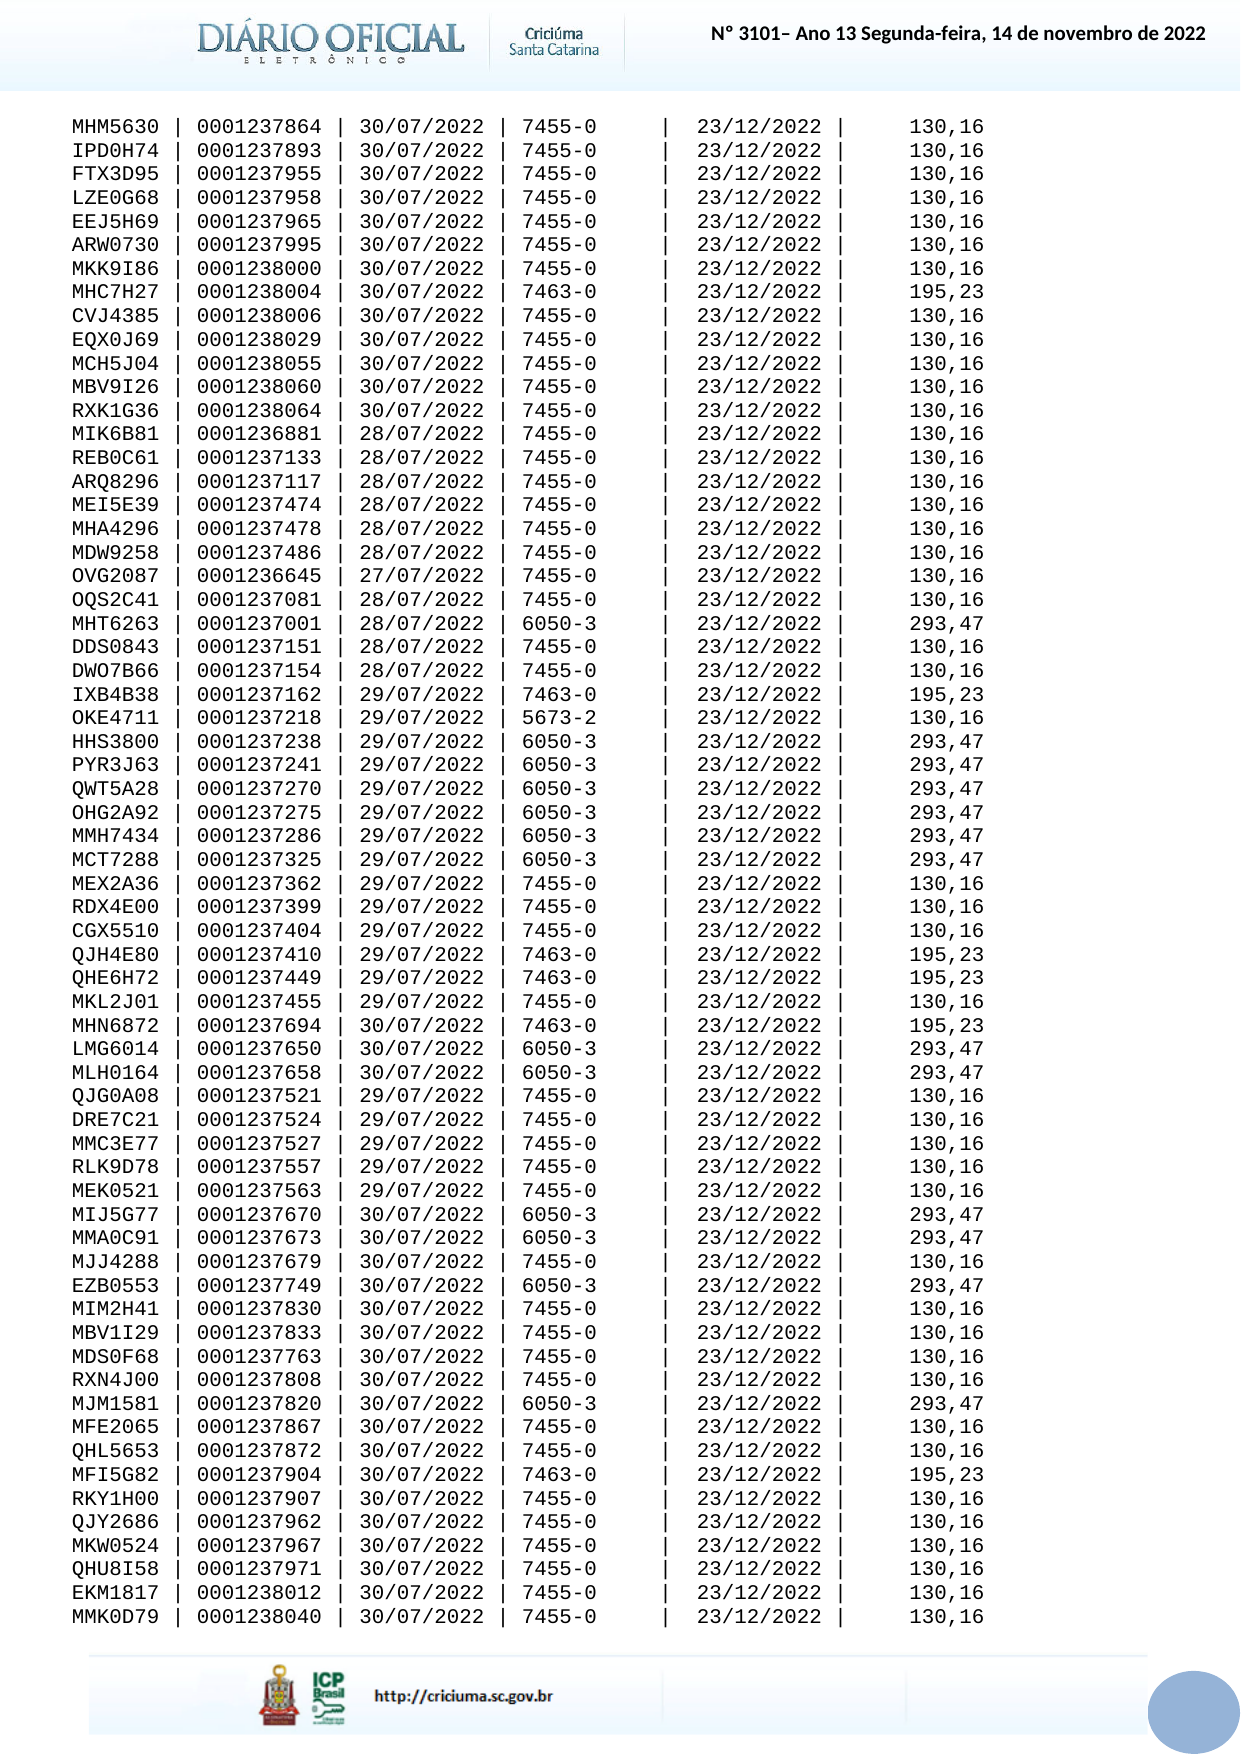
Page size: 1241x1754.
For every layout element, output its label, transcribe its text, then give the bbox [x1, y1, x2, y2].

text RKY1H00 | 0001237907 | 30/07/2022 | 7455-0 | 23/12/2022 | 130,16 [59, 1487, 1167, 1511]
text QJH4E80 | 0001237410 | 29/07/2022 | 7463-0 | 23/12/2022 | 195,23 [59, 944, 1167, 967]
text EQX0J69 | 0001238029 | 30/07/2022 | 7455-0 | 23/12/2022 | 130,16 [59, 329, 1167, 352]
text MFE2065 | 0001237867 | 30/07/2022 | 7455-0 | 23/12/2022 | 130,16 [59, 1417, 1167, 1440]
text MEI5E39 | 0001237474 | 28/07/2022 | 7455-0 | 23/12/2022 | 130,16 [59, 494, 1167, 518]
text OVG2087 | 0001236645 | 27/07/2022 | 7455-0 | 23/12/2022 | 130,16 [59, 565, 1167, 589]
text QHL5653 | 0001237872 | 30/07/2022 | 7455-0 | 23/12/2022 | 130,16 [59, 1440, 1167, 1464]
text RXK1G36 | 0001238064 | 30/07/2022 | 7455-0 | 23/12/2022 | 130,16 [59, 400, 1167, 423]
text MHM5630 | 0001237864 | 30/07/2022 | 7455-0 | 23/12/2022 | 130,16 [59, 116, 1167, 140]
text MBV9I26 | 0001238060 | 30/07/2022 | 7455-0 | 23/12/2022 | 130,16 [59, 376, 1167, 400]
text MHC7H27 | 0001238004 | 30/07/2022 | 7463-0 | 23/12/2022 | 195,23 [59, 282, 1167, 305]
text MCH5J04 | 0001238055 | 30/07/2022 | 7455-0 | 23/12/2022 | 130,16 [59, 352, 1167, 376]
text MEK0521 | 0001237563 | 29/07/2022 | 7455-0 | 23/12/2022 | 130,16 [59, 1180, 1167, 1204]
text OQS2C41 | 0001237081 | 28/07/2022 | 7455-0 | 23/12/2022 | 130,16 [59, 589, 1167, 613]
text MIK6B81 | 0001236881 | 28/07/2022 | 7455-0 | 23/12/2022 | 130,16 [59, 423, 1167, 447]
text MJM1581 | 0001237820 | 30/07/2022 | 6050-3 | 23/12/2022 | 293,47 [59, 1393, 1167, 1417]
text LMG6014 | 0001237650 | 30/07/2022 | 6050-3 | 23/12/2022 | 293,47 [59, 1038, 1167, 1062]
text DRE7C21 | 0001237524 | 29/07/2022 | 7455-0 | 23/12/2022 | 130,16 [59, 1109, 1167, 1133]
text MDW9258 | 0001237486 | 28/07/2022 | 7455-0 | 23/12/2022 | 130,16 [59, 542, 1167, 565]
text MMH7434 | 0001237286 | 29/07/2022 | 6050-3 | 23/12/2022 | 293,47 [59, 825, 1167, 849]
text MBV1I29 | 0001237833 | 30/07/2022 | 7455-0 | 23/12/2022 | 130,16 [59, 1322, 1167, 1346]
text MLH0164 | 0001237658 | 30/07/2022 | 6050-3 | 23/12/2022 | 293,47 [59, 1062, 1167, 1086]
text MEX2A36 | 0001237362 | 29/07/2022 | 7455-0 | 23/12/2022 | 130,16 [59, 873, 1167, 896]
text MHN6872 | 0001237694 | 30/07/2022 | 7463-0 | 23/12/2022 | 195,23 [59, 1014, 1167, 1038]
text HHS3800 | 0001237238 | 29/07/2022 | 6050-3 | 23/12/2022 | 293,47 [59, 731, 1167, 754]
text QJG0A08 | 0001237521 | 29/07/2022 | 7455-0 | 23/12/2022 | 130,16 [59, 1086, 1167, 1109]
text QWT5A28 | 0001237270 | 29/07/2022 | 6050-3 | 23/12/2022 | 293,47 [59, 778, 1167, 802]
text QHE6H72 | 0001237449 | 29/07/2022 | 7463-0 | 23/12/2022 | 195,23 [59, 967, 1167, 991]
text PYR3J63 | 0001237241 | 29/07/2022 | 6050-3 | 23/12/2022 | 293,47 [59, 754, 1167, 778]
text MMA0C91 | 0001237673 | 30/07/2022 | 6050-3 | 23/12/2022 | 293,47 [59, 1227, 1167, 1251]
text LZE0G68 | 0001237958 | 30/07/2022 | 7455-0 | 23/12/2022 | 130,16 [59, 187, 1167, 211]
text ARQ8296 | 0001237117 | 28/07/2022 | 7455-0 | 23/12/2022 | 130,16 [59, 471, 1167, 494]
text MKL2J01 | 0001237455 | 29/07/2022 | 7455-0 | 23/12/2022 | 130,16 [59, 991, 1167, 1014]
text REB0C61 | 0001237133 | 28/07/2022 | 7455-0 | 23/12/2022 | 130,16 [59, 447, 1167, 471]
text QJY2686 | 0001237962 | 30/07/2022 | 7455-0 | 23/12/2022 | 130,16 [59, 1511, 1167, 1535]
text MIJ5G77 | 0001237670 | 30/07/2022 | 6050-3 | 23/12/2022 | 293,47 [59, 1204, 1167, 1227]
text MMC3E77 | 0001237527 | 29/07/2022 | 7455-0 | 23/12/2022 | 130,16 [59, 1133, 1167, 1156]
text MMK0D79 | 0001238040 | 30/07/2022 | 7455-0 | 23/12/2022 | 130,16 [59, 1606, 1167, 1629]
text RLK9D78 | 0001237557 | 29/07/2022 | 7455-0 | 23/12/2022 | 130,16 [59, 1156, 1167, 1180]
text FTX3D95 | 0001237955 | 30/07/2022 | 7455-0 | 23/12/2022 | 130,16 [59, 163, 1167, 187]
text MKW0524 | 0001237967 | 30/07/2022 | 7455-0 | 23/12/2022 | 130,16 [59, 1535, 1167, 1558]
text DDS0843 | 0001237151 | 28/07/2022 | 7455-0 | 23/12/2022 | 130,16 [59, 636, 1167, 660]
text EKM1817 | 0001238012 | 30/07/2022 | 7455-0 | 23/12/2022 | 130,16 [59, 1582, 1167, 1606]
text MHA4296 | 0001237478 | 28/07/2022 | 7455-0 | 23/12/2022 | 130,16 [59, 518, 1167, 542]
text MKK9I86 | 0001238000 | 30/07/2022 | 7455-0 | 23/12/2022 | 130,16 [59, 258, 1167, 282]
text ARW0730 | 0001237995 | 30/07/2022 | 7455-0 | 23/12/2022 | 130,16 [59, 234, 1167, 258]
text MDS0F68 | 0001237763 | 30/07/2022 | 7455-0 | 23/12/2022 | 130,16 [59, 1346, 1167, 1369]
text CVJ4385 | 0001238006 | 30/07/2022 | 7455-0 | 23/12/2022 | 130,16 [59, 305, 1167, 329]
text QHU8I58 | 0001237971 | 30/07/2022 | 7455-0 | 23/12/2022 | 130,16 [59, 1558, 1167, 1582]
text MIM2H41 | 0001237830 | 30/07/2022 | 7455-0 | 23/12/2022 | 130,16 [59, 1298, 1167, 1322]
text IXB4B38 | 0001237162 | 29/07/2022 | 7463-0 | 23/12/2022 | 195,23 [59, 683, 1167, 707]
text CGX5510 | 0001237404 | 29/07/2022 | 7455-0 | 23/12/2022 | 130,16 [59, 920, 1167, 944]
text RXN4J00 | 0001237808 | 30/07/2022 | 7455-0 | 23/12/2022 | 130,16 [59, 1369, 1167, 1393]
text EEJ5H69 | 0001237965 | 30/07/2022 | 7455-0 | 23/12/2022 | 130,16 [59, 211, 1167, 234]
text RDX4E00 | 0001237399 | 29/07/2022 | 7455-0 | 23/12/2022 | 130,16 [59, 896, 1167, 920]
text MHT6263 | 0001237001 | 28/07/2022 | 6050-3 | 23/12/2022 | 293,47 [59, 613, 1167, 636]
text MFI5G82 | 0001237904 | 30/07/2022 | 7463-0 | 23/12/2022 | 195,23 [59, 1464, 1167, 1487]
text IPD0H74 | 0001237893 | 30/07/2022 | 7455-0 | 23/12/2022 | 130,16 [59, 140, 1167, 163]
text OKE4711 | 0001237218 | 29/07/2022 | 5673-2 | 23/12/2022 | 130,16 [59, 707, 1167, 731]
text OHG2A92 | 0001237275 | 29/07/2022 | 6050-3 | 23/12/2022 | 293,47 [59, 802, 1167, 825]
text EZB0553 | 0001237749 | 30/07/2022 | 6050-3 | 23/12/2022 | 293,47 [59, 1275, 1167, 1298]
text MCT7288 | 0001237325 | 29/07/2022 | 6050-3 | 23/12/2022 | 293,47 [59, 849, 1167, 873]
text DWO7B66 | 0001237154 | 28/07/2022 | 7455-0 | 23/12/2022 | 130,16 [59, 660, 1167, 683]
text MJJ4288 | 0001237679 | 30/07/2022 | 7455-0 | 23/12/2022 | 130,16 [59, 1251, 1167, 1275]
